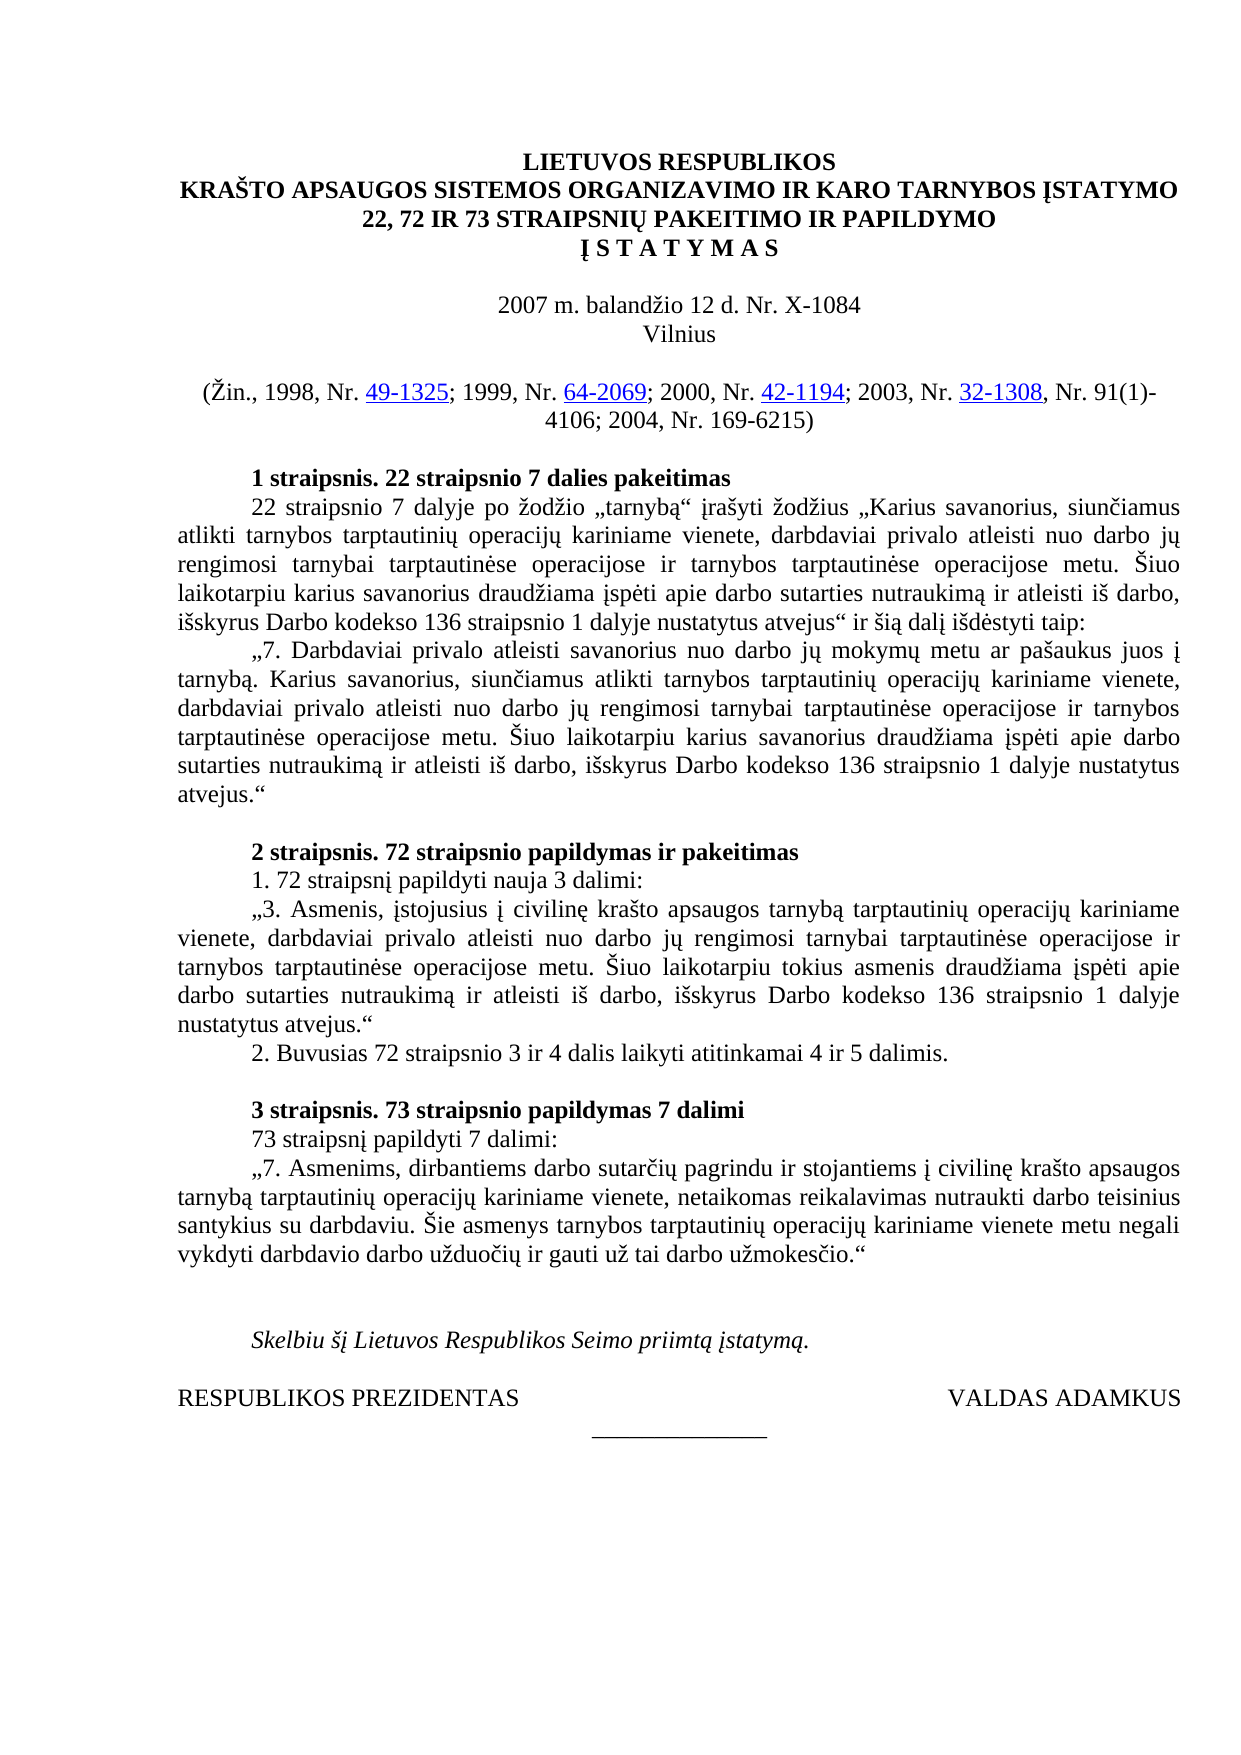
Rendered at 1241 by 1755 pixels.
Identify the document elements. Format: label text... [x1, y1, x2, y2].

text „7. Darbdaviai privalo atleisti savanorius nuo darbo jų mokymų metu ar pašaukus juos į tarnybą. Karius savanorius, siunčiamus atlikti tarnybos tarptautinių operacijų kariniame vienete, darbdaviai privalo atleisti nuo darbo jų rengimosi tarnybai tarptautinėse operacijose ir tarnybos tarptautinėse operacijose metu. Šiuo laikotarpiu karius savanorius draudžiama įspėti apie darbo sutarties nutraukimą ir atleisti iš darbo, išskyrus Darbo kodekso 136 straipsnio 1 dalyje nustatytus atvejus.“ [177, 636, 1181, 808]
text 1. 72 straipsnį papildyti nauja 3 dalimi: [177, 866, 1181, 894]
text 2. Buvusias 72 straipsnio 3 ir 4 dalis laikyti atitinkamai 4 ir 5 dalimis. [177, 1038, 1181, 1067]
text 3 straipsnis. 73 straipsnio papildymas 7 dalimi [177, 1096, 1181, 1124]
text Į S T A T Y M A S [177, 233, 1181, 262]
text KRAŠTO APSAUGOS SISTEMOS ORGANIZAVIMO IR KARO TARNYBOS ĮSTATYMO 22, 72 IR 73 STRAIPSNIŲ PAKEITIMO IR PAPILDYMO [177, 176, 1181, 233]
text „7. Asmenims, dirbantiems darbo sutarčių pagrindu ir stojantiems į civilinę krašto apsaugos tarnybą tarptautinių operacijų kariniame vienete, netaikomas reikalavimas nutraukti darbo teisinius santykius su darbdaviu. Šie asmenys tarnybos tarptautinių operacijų kariniame vienete metu negali vykdyti darbdavio darbo užduočių ir gauti už tai darbo užmokesčio.“ [177, 1153, 1181, 1268]
text RESPUBLIKOS PREZIDENTAS VALDAS ADAMKUS [177, 1383, 1181, 1412]
text 73 straipsnį papildyti 7 dalimi: [177, 1124, 1181, 1153]
text 1 straipsnis. 22 straipsnio 7 dalies pakeitimas [177, 463, 1181, 492]
text Skelbiu šį Lietuvos Respublikos Seimo priimtą įstatymą. [177, 1326, 1181, 1354]
text LIETUVOS RESPUBLIKOS [177, 147, 1181, 176]
text 2 straipsnis. 72 straipsnio papildymas ir pakeitimas [177, 837, 1181, 866]
text 2007 m. balandžio 12 d. Nr. X-1084 [177, 291, 1181, 319]
text Vilnius [177, 319, 1181, 348]
text (Žin., 1998, Nr. 49-1325; 1999, Nr. 64-2069; 2000, Nr. 42-1194; 2003, Nr. 32-1308, Nr. 91(1)-4106; 2004, Nr. 169-6215) [177, 377, 1181, 434]
text „3. Asmenis, įstojusius į civilinę krašto apsaugos tarnybą tarptautinių operacijų kariniame vienete, darbdaviai privalo atleisti nuo darbo jų rengimosi tarnybai tarptautinėse operacijose ir tarnybos tarptautinėse operacijose metu. Šiuo laikotarpiu tokius asmenis draudžiama įspėti apie darbo sutarties nutraukimą ir atleisti iš darbo, išskyrus Darbo kodekso 136 straipsnio 1 dalyje nustatytus atvejus.“ [177, 894, 1181, 1038]
text ______________ [177, 1412, 1181, 1441]
text 22 straipsnio 7 dalyje po žodžio „tarnybą“ įrašyti žodžius „Karius savanorius, siunčiamus atlikti tarnybos tarptautinių operacijų kariniame vienete, darbdaviai privalo atleisti nuo darbo jų rengimosi tarnybai tarptautinėse operacijose ir tarnybos tarptautinėse operacijose metu. Šiuo laikotarpiu karius savanorius draudžiama įspėti apie darbo sutarties nutraukimą ir atleisti iš darbo, išskyrus Darbo kodekso 136 straipsnio 1 dalyje nustatytus atvejus“ ir šią dalį išdėstyti taip: [177, 492, 1181, 636]
